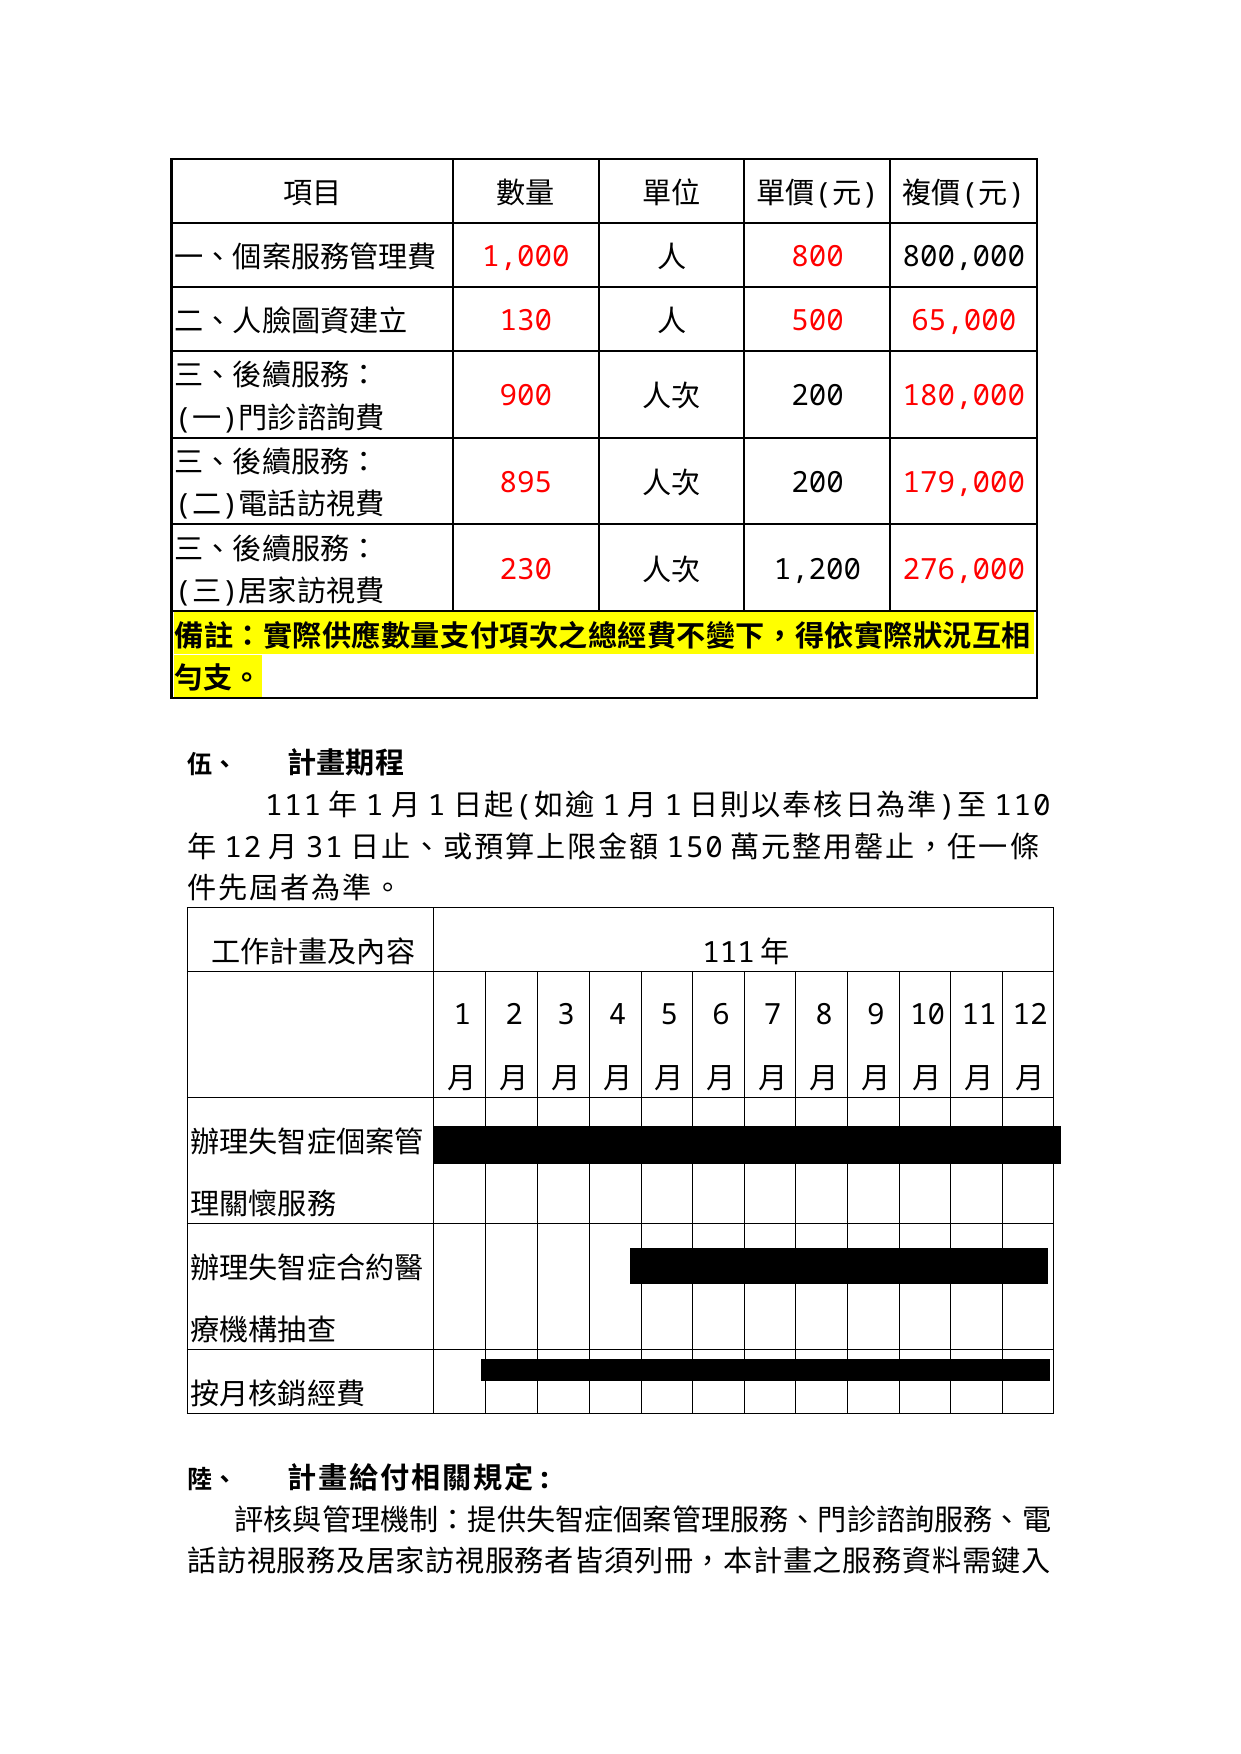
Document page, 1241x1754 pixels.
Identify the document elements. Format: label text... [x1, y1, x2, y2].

table_cell [693, 1350, 744, 1359]
table_cell [745, 1098, 795, 1126]
table_cell 4 月 [590, 972, 641, 1097]
table_cell [1003, 1350, 1053, 1412]
list 計畫期程 [187, 741, 1058, 782]
table_cell [538, 1164, 589, 1223]
table_cell [642, 1164, 692, 1223]
table_cell [538, 1381, 589, 1412]
table_cell [642, 1098, 692, 1126]
table_cell [1003, 1164, 1053, 1223]
table_cell [693, 1164, 744, 1223]
table_cell [848, 1284, 899, 1349]
table_cell [848, 1098, 899, 1126]
table_cell [848, 1164, 899, 1223]
table_cell [745, 1224, 795, 1248]
table_cell [642, 1381, 692, 1412]
table_cell [796, 1224, 847, 1248]
table_cell [951, 1350, 1002, 1359]
table_cell [486, 1381, 537, 1412]
table_cell [900, 1164, 950, 1223]
table_cell 180,000 [891, 352, 1036, 437]
table_cell [693, 1381, 744, 1412]
table_cell [590, 1381, 641, 1412]
table_cell 200 [745, 439, 889, 523]
table_cell [951, 1098, 1002, 1126]
table_cell 7 月 [745, 972, 795, 1097]
table_cell 複價(元) [891, 160, 1036, 222]
table_cell [538, 1350, 589, 1359]
table_cell 單價(元) [745, 160, 889, 222]
table_cell [848, 1224, 899, 1248]
table_cell 人 [600, 224, 743, 286]
list 計畫給付相關規定: [187, 1455, 1053, 1497]
table_cell [848, 1381, 899, 1412]
table_cell 項目 [173, 160, 452, 222]
table_cell 9 月 [848, 972, 899, 1097]
table_cell [951, 1164, 1002, 1223]
table_cell 3 月 [538, 972, 589, 1097]
table_cell 500 [745, 288, 889, 350]
table_cell [796, 1350, 847, 1359]
table_cell 三、後續服務： (二)電話訪視費 [173, 439, 452, 523]
table_cell [745, 1350, 795, 1359]
table_cell [538, 1098, 589, 1126]
table_cell 800 [745, 224, 889, 286]
table_cell 人 [600, 288, 743, 350]
table_cell 179,000 [891, 439, 1036, 523]
table_cell [486, 1098, 537, 1126]
table_cell 一、個案服務管理費 [173, 224, 452, 286]
table_header 111年 [434, 908, 1053, 971]
table_cell 6 月 [693, 972, 744, 1097]
table_cell [796, 1381, 847, 1412]
table_cell [1003, 1224, 1053, 1349]
table_cell 130 [454, 288, 598, 350]
table_cell [1003, 1098, 1053, 1126]
table_cell [590, 1098, 641, 1126]
table_cell [900, 1381, 950, 1412]
table_cell 數量 [454, 160, 598, 222]
table_cell 5 月 [642, 972, 692, 1097]
table_cell [745, 1381, 795, 1412]
table_cell [434, 1350, 485, 1412]
text 111年1月1日起(如逾1月1日則以奉核日為準)至110年12月31日止、或預算上限金額150萬元整用罄止，任一條件先屆者為準。 [187, 782, 1058, 907]
table_cell [796, 1284, 847, 1349]
table_cell [693, 1098, 744, 1126]
table_cell 三、後續服務： (一)門診諮詢費 [173, 352, 452, 437]
table_cell 230 [454, 525, 598, 610]
table_cell [434, 1098, 485, 1126]
table_cell 276,000 [891, 525, 1036, 610]
table_cell 1 月 [434, 972, 485, 1097]
table_cell [590, 1164, 641, 1223]
table_cell [642, 1284, 692, 1349]
table_cell 895 [454, 439, 598, 523]
table_cell [745, 1164, 795, 1223]
table_cell [693, 1284, 744, 1349]
table_cell [590, 1224, 641, 1349]
table_cell [900, 1284, 950, 1349]
table_cell [900, 1224, 950, 1248]
table_cell 1,200 [745, 525, 889, 610]
table_cell [796, 1164, 847, 1223]
table_cell [848, 1350, 899, 1359]
table_header 工作計畫及內容 [188, 908, 433, 971]
table_cell [796, 1098, 847, 1126]
table_cell [590, 1350, 641, 1359]
table_cell 二、人臉圖資建立 [173, 288, 452, 350]
text 評核與管理機制：提供失智症個案管理服務、門診諮詢服務、電話訪視服務及居家訪視服務者皆須列冊，本計畫之服務資料需鍵入 [181, 1497, 1053, 1580]
table_cell 900 [454, 352, 598, 437]
table_cell [486, 1350, 537, 1359]
table_cell 人次 [600, 439, 743, 523]
table_cell [486, 1164, 537, 1223]
table_cell [642, 1350, 692, 1359]
table_cell 辦理失智症個案管理關懷服務 [188, 1098, 433, 1223]
table_cell 2 月 [486, 972, 537, 1097]
table_cell 辦理失智症合約醫療機構抽查 [188, 1224, 433, 1349]
table_cell [434, 1224, 485, 1349]
table_cell [486, 1224, 537, 1349]
table_cell 10月 [900, 972, 950, 1097]
table_cell 按月核銷經費 [188, 1350, 433, 1412]
table_cell 8 月 [796, 972, 847, 1097]
table_cell [951, 1381, 1002, 1412]
table_cell [951, 1284, 1002, 1349]
table_cell 人次 [600, 525, 743, 610]
table_cell 單位 [600, 160, 743, 222]
table_cell [900, 1350, 950, 1359]
table_cell 11月 [951, 972, 1002, 1097]
table_cell [745, 1284, 795, 1349]
table_cell 人次 [600, 352, 743, 437]
table_cell [951, 1224, 1002, 1248]
table_cell [900, 1098, 950, 1126]
table_cell [434, 1164, 485, 1223]
table_cell 800,000 [891, 224, 1036, 286]
table_cell 月份 [188, 972, 433, 1097]
table_cell 1,000 [454, 224, 598, 286]
table_cell 65,000 [891, 288, 1036, 350]
table_cell [693, 1224, 744, 1248]
table_cell [538, 1224, 589, 1349]
table_cell 200 [745, 352, 889, 437]
table_cell 12月 [1003, 972, 1053, 1097]
table_cell [642, 1224, 692, 1248]
table_cell 備註：實際供應數量支付項次之總經費不變下，得依實際狀況互相勻支。 [173, 612, 1036, 697]
table_cell 三、後續服務： (三)居家訪視費 [173, 525, 452, 610]
